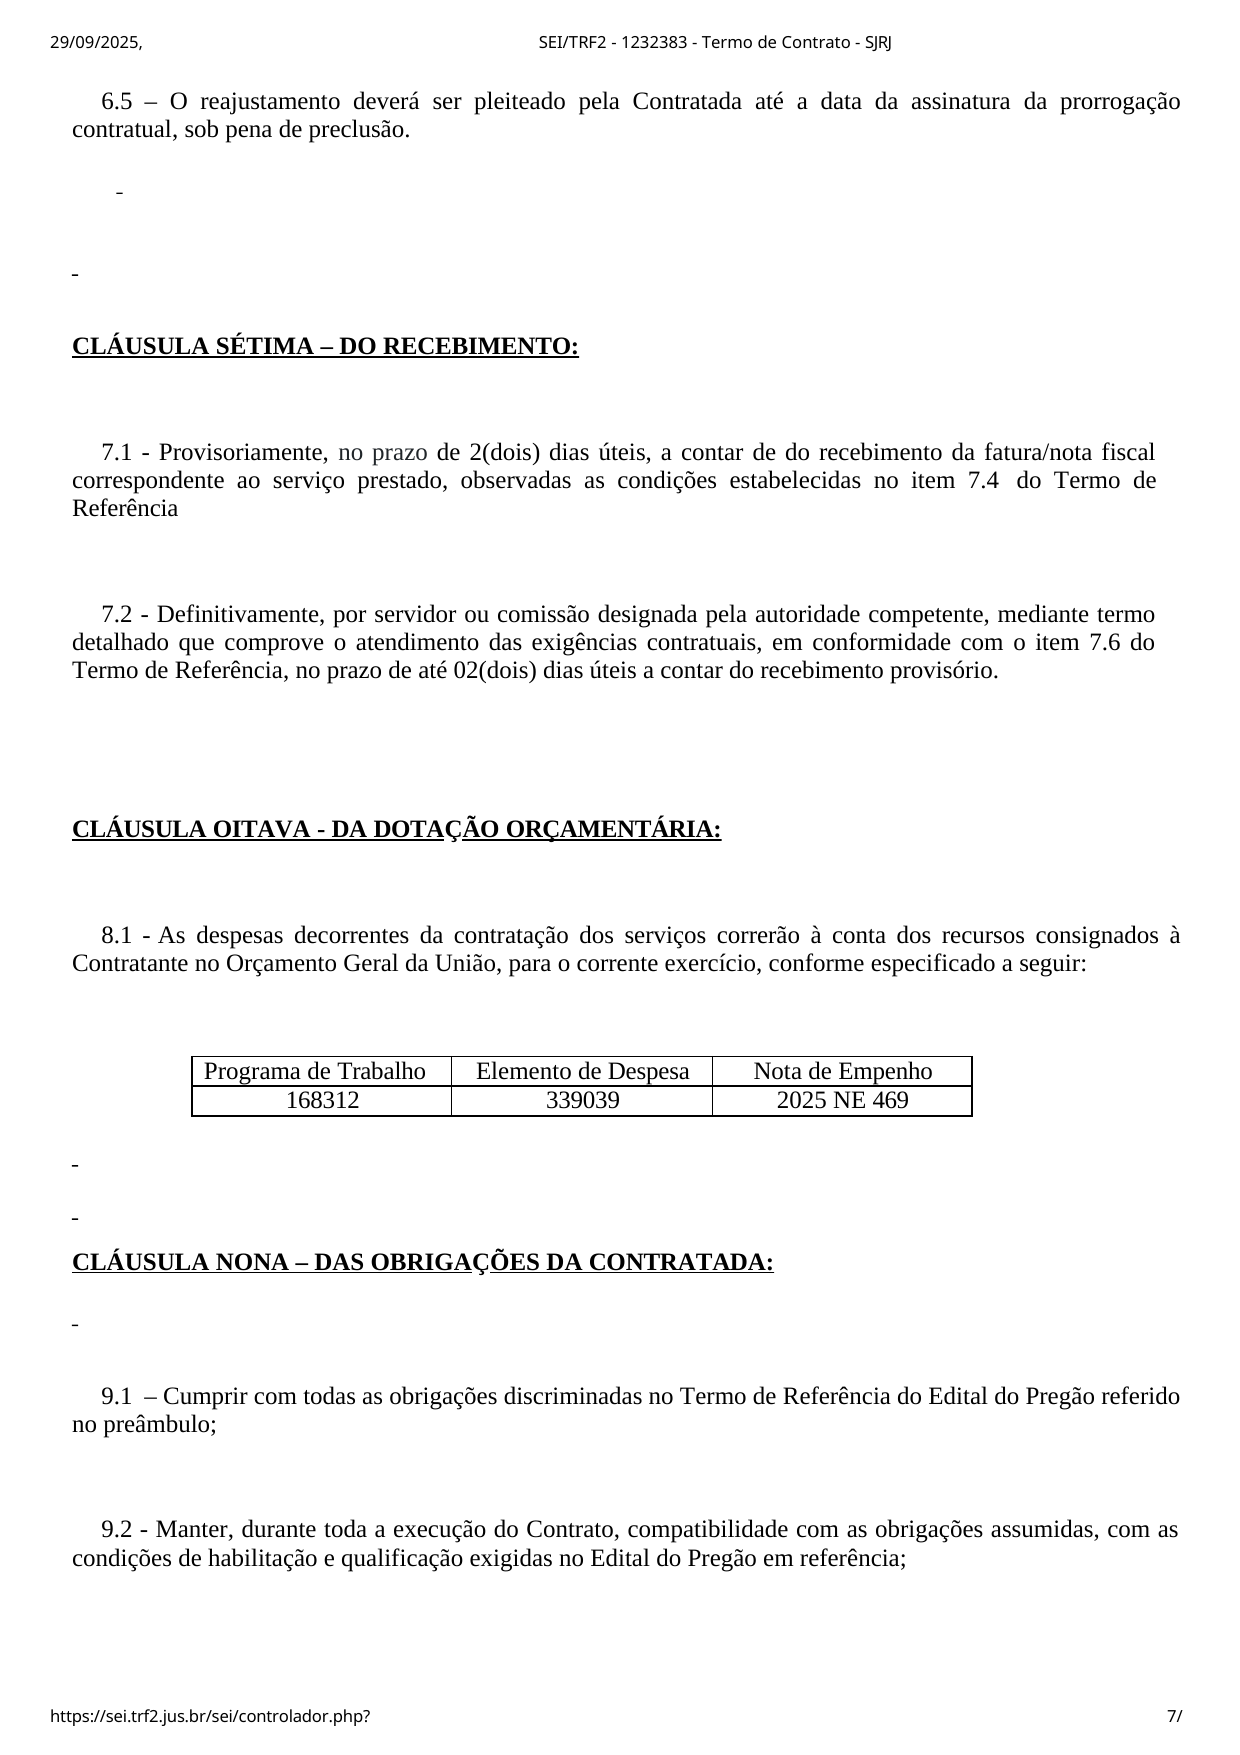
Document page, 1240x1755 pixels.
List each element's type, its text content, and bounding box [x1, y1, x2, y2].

subtitle CLÁUSULA SÉTIMA – DO RECEBIMENTO: [72, 331, 1181, 360]
table_header Elemento de Despesa [452, 1057, 712, 1085]
table_header Nota de Empenho [713, 1057, 971, 1085]
list - Manter, durante toda a execução do Contrato, compatibilidade com as obrigações assumidas, com as condições de habilitação e qualificação exigidas no Edital do Pregão em referência; [72, 1516, 1181, 1571]
table_cell 2025 NE 469 [713, 1087, 971, 1115]
list – Cumprir com todas as obrigações discriminadas no Termo de Referência do Edital do Pregão referido no preâmbulo; [72, 1382, 1181, 1438]
subtitle CLÁUSULA OITAVA - DA DOTAÇÃO ORÇAMENTÁRIA: [72, 814, 1181, 843]
list - Definitivamente, por servidor ou comissão designada pela autoridade competente, mediante termo detalhado que comprove o atendimento das exigências contratuais, em conformidade com o item 7.6 do Termo de Referência, no prazo de até 02(dois) dias úteis a contar do recebimento provisório. [72, 600, 1156, 683]
table_header Programa de Trabalho [193, 1057, 451, 1085]
list - Provisoriamente, no prazo de 2(dois) dias úteis, a contar de do recebimento da fatura/nota fiscal correspondente ao serviço prestado, observadas as condições estabelecidas no item 7.4 do Termo de Referência [72, 438, 1156, 522]
list - As despesas decorrentes da contratação dos serviços correrão à conta dos recursos consignados à Contratante no Orçamento Geral da União, para o corrente exercício, conforme especificado a seguir: [72, 921, 1181, 977]
list – O reajustamento deverá ser pleiteado pela Contratada até a data da assinatura da prorrogação contratual, sob pena de preclusão. [72, 87, 1181, 143]
table_cell 168312 [193, 1087, 451, 1115]
subtitle CLÁUSULA NONA – DAS OBRIGAÇÕES DA CONTRATADA: [72, 1247, 1181, 1275]
table_cell 339039 [452, 1087, 712, 1115]
